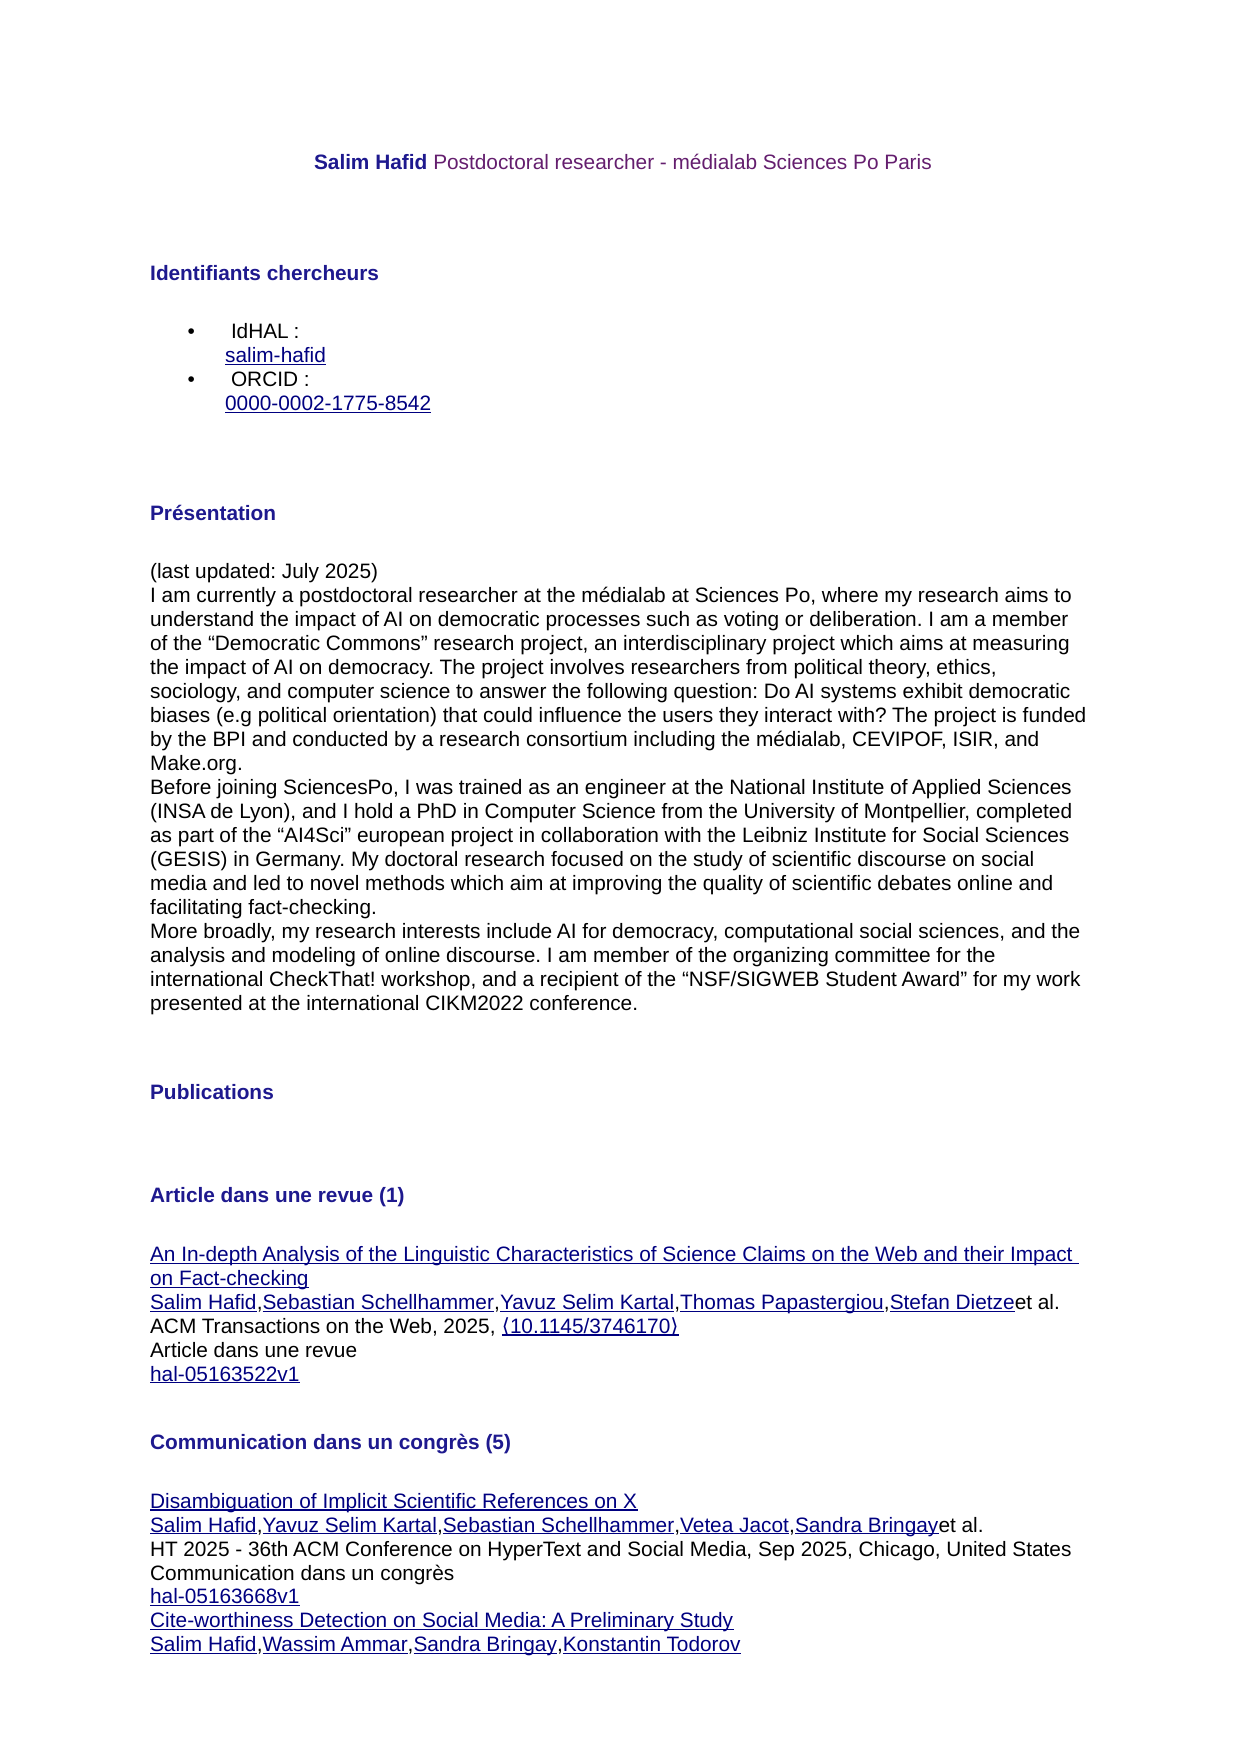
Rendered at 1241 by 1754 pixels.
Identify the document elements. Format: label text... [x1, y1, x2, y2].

subtitle Article dans une revue (1) [150, 1183, 1090, 1207]
table_header Disambiguation of Implicit Scientific References on X Salim Hafid,Yavuz Selim Kartal,Sebastian Schellhammer,Vetea Jacot,Sandra Bringayet al. HT 2025 - 36th ACM Conference on HyperText and Social Media, Sep 2025, Chicago, United States Communication dans un congrès hal-05163668v1 [150, 1489, 1090, 1608]
list 0000-0002-1775-8542 [187, 391, 1090, 414]
subtitle Communication dans un congrès (5) [150, 1430, 1090, 1454]
text (last updated: July 2025) [150, 559, 1090, 583]
list salim-hafid [187, 343, 1090, 367]
subtitle Présentation [150, 501, 1090, 525]
text More broadly, my research interests include AI for democracy, computational social sciences, and the analysis and modeling of online discourse. I am member of the organizing committee for the international CheckThat! workshop, and a recipient of the “NSF/SIGWEB Student Award” for my work presented at the international CIKM2022 conference. [150, 919, 1090, 1014]
text I am currently a postdoctoral researcher at the médialab at Sciences Po, where my research aims to understand the impact of AI on democratic processes such as voting or deliberation. I am a member of the “Democratic Commons” research project, an interdisciplinary project which aims at measuring the impact of AI on democracy. The project involves researchers from political theory, ethics, sociology, and computer science to answer the following question: Do AI systems exhibit democratic biases (e.g political orientation) that could influence the users they interact with? The project is funded by the BPI and conducted by a research consortium including the médialab, CEVIPOF, ISIR, and Make.org. [150, 583, 1090, 775]
table_header An In-depth Analysis of the Linguistic Characteristics of Science Claims on the Web and their Impact on Fact-checking Salim Hafid,Sebastian Schellhammer,Yavuz Selim Kartal,Thomas Papastergiou,Stefan Dietzeet al. ACM Transactions on the Web, 2025, ⟨10.1145/3746170⟩ Article dans une revue hal-05163522v1 [150, 1242, 1090, 1385]
subtitle Identifiants chercheurs [150, 260, 1090, 284]
list IdHAL : [187, 319, 1090, 343]
text Before joining SciencesPo, I was trained as an engineer at the National Institute of Applied Sciences (INSA de Lyon), and I hold a PhD in Computer Science from the University of Montpellier, completed as part of the “AI4Sci” european project in collaboration with the Leibniz Institute for Social Sciences (GESIS) in Germany. My doctoral research focused on the study of scientific discourse on social media and led to novel methods which aim at improving the quality of scientific debates online and facilitating fact-checking. [150, 775, 1090, 919]
list ORCID : [187, 367, 1090, 391]
table_cell Cite-worthiness Detection on Social Media: A Preliminary Study Salim Hafid,Wassim Ammar,Sandra Bringay,Konstantin Todorov [150, 1608, 1090, 1656]
subtitle Publications [150, 1080, 1090, 1104]
subtitle Salim Hafid Postdoctoral researcher - médialab Sciences Po Paris [150, 150, 1090, 174]
